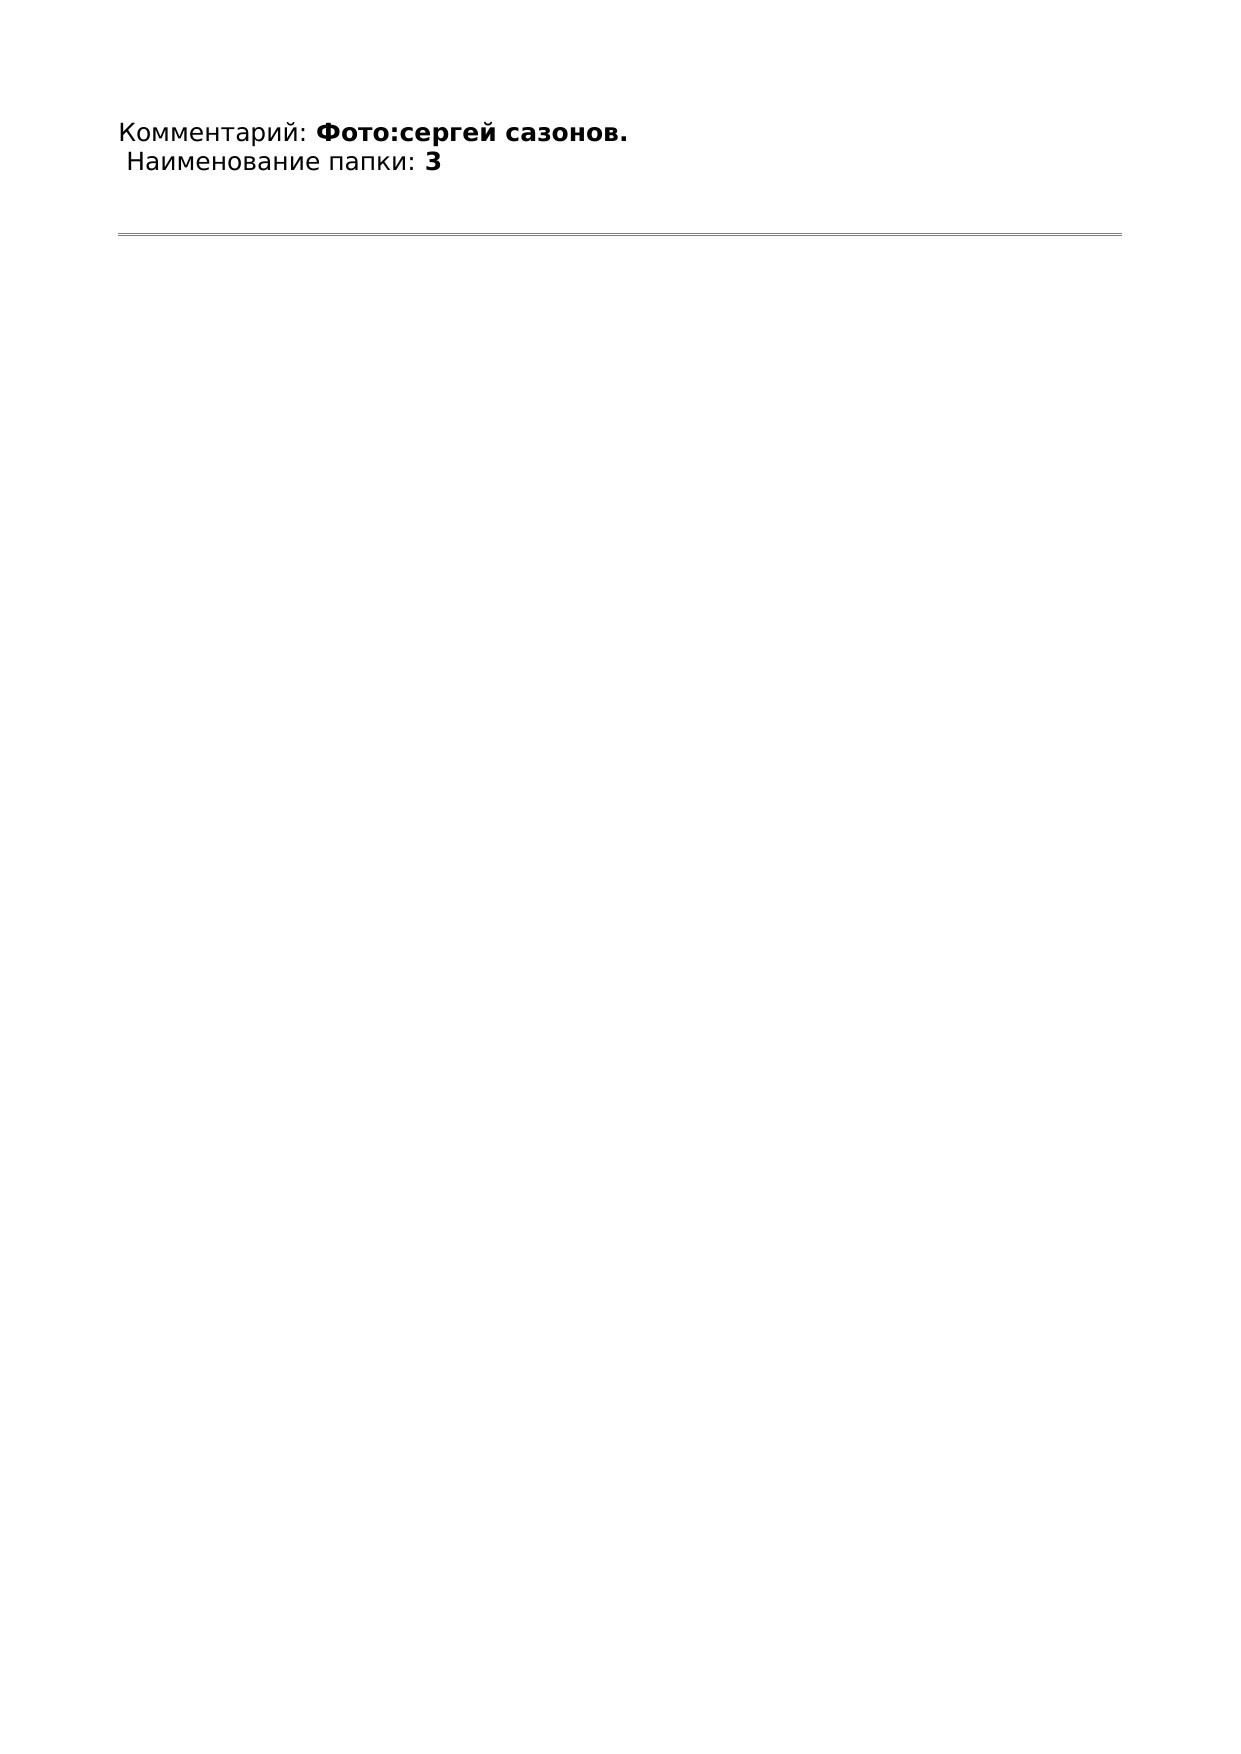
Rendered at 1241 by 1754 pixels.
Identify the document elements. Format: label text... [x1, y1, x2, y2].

text Комментарий: Фото:сергей сазонов. Наименование папки: 3 [118, 118, 1122, 206]
